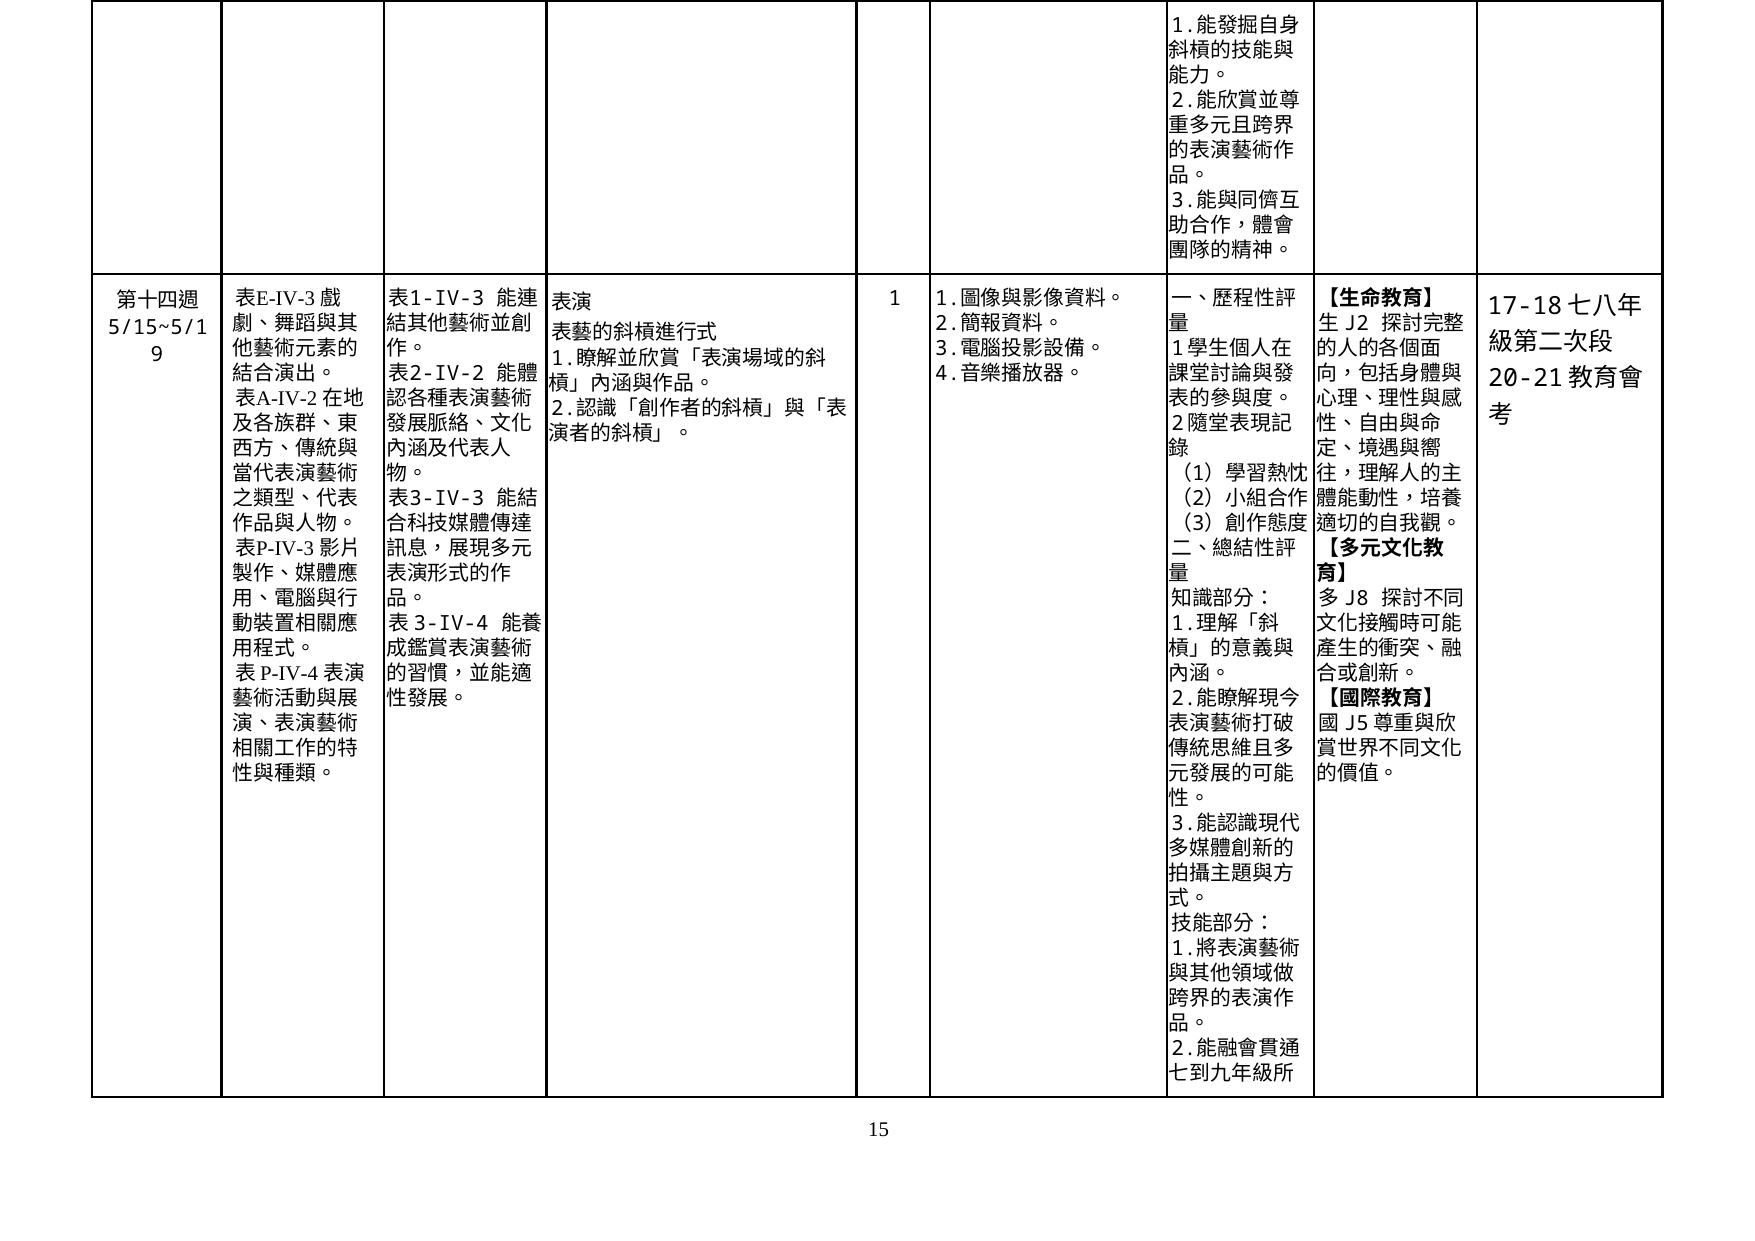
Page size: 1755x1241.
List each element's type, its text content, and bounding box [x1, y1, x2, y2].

table_cell [858, 2, 929, 273]
table_cell [548, 2, 855, 273]
table_cell 1.圖像與影像資料。 2.簡報資料。 3.電腦投影設備。 4.音樂播放器。 [931, 275, 1166, 1096]
table_cell [93, 2, 220, 273]
table_cell [931, 2, 1166, 273]
table_cell 表1-IV-3 能連結其他藝術並創作。 表2-IV-2 能體認各種表演藝術發展脈絡、文化內涵及代表人物。 表3-IV-3 能結合科技媒體傳達訊息，展現多元表演形式的作品。 表3-IV-4 能養成鑑賞表演藝術的習慣，並能適性發展。 [385, 275, 545, 1096]
table_cell 表E-IV-3 戲劇、舞蹈與其他藝術元素的結合演出。 表A-IV-2 在地及各族群、東西方、傳統與當代表演藝術之類型、代表作品與人物。 表P-IV-3 影片製作、媒體應用、電腦與行動裝置相關應用程式。 表P-IV-4 表演藝術活動與展演、表演藝術相關工作的特性與種類。 [223, 275, 383, 1096]
table_cell [1315, 2, 1476, 273]
table_cell 表演 表藝的斜槓進行式 1.瞭解並欣賞「表演場域的斜槓」內涵與作品。 2.認識「創作者的斜槓」與「表演者的斜槓」。 [548, 275, 855, 1096]
table_cell 第十四週 5/15~5/19 [93, 275, 220, 1096]
table_cell 17-18七八年級第二次段20-21教育會考 [1478, 275, 1661, 1096]
table_cell 【生命教育】 生J2 探討完整的人的各個面向，包括身體與心理、理性與感性、自由與命定、境遇與嚮往，理解人的主體能動性，培養適切的自我觀。 【多元文化教育】 多J8 探討不同文化接觸時可能產生的衝突、融合或創新。 【國際教育】 國J5尊重與欣賞世界不同文化的價值。 [1315, 275, 1476, 1096]
table_cell [223, 2, 383, 273]
table_cell 1.能發掘自身斜槓的技能與能力。 2.能欣賞並尊重多元且跨界的表演藝術作品。 3.能與同儕互助合作，體會團隊的精神。 [1168, 2, 1313, 273]
table_cell 一、歷程性評量 1學生個人在課堂討論與發表的參與度。 2隨堂表現記錄 （1）學習熱忱 （2）小組合作 （3）創作態度 二、總結性評量 知識部分： 1.理解「斜槓」的意義與內涵。 2.能瞭解現今表演藝術打破傳統思維且多元發展的可能性。 3.能認識現代多媒體創新的拍攝主題與方式。 技能部分： 1.將表演藝術與其他領域做跨界的表演作品。 2.能融會貫通七到九年級所 [1168, 275, 1313, 1096]
table_cell [385, 2, 545, 273]
table_cell [1478, 2, 1661, 273]
table_cell 1 [858, 275, 929, 1096]
